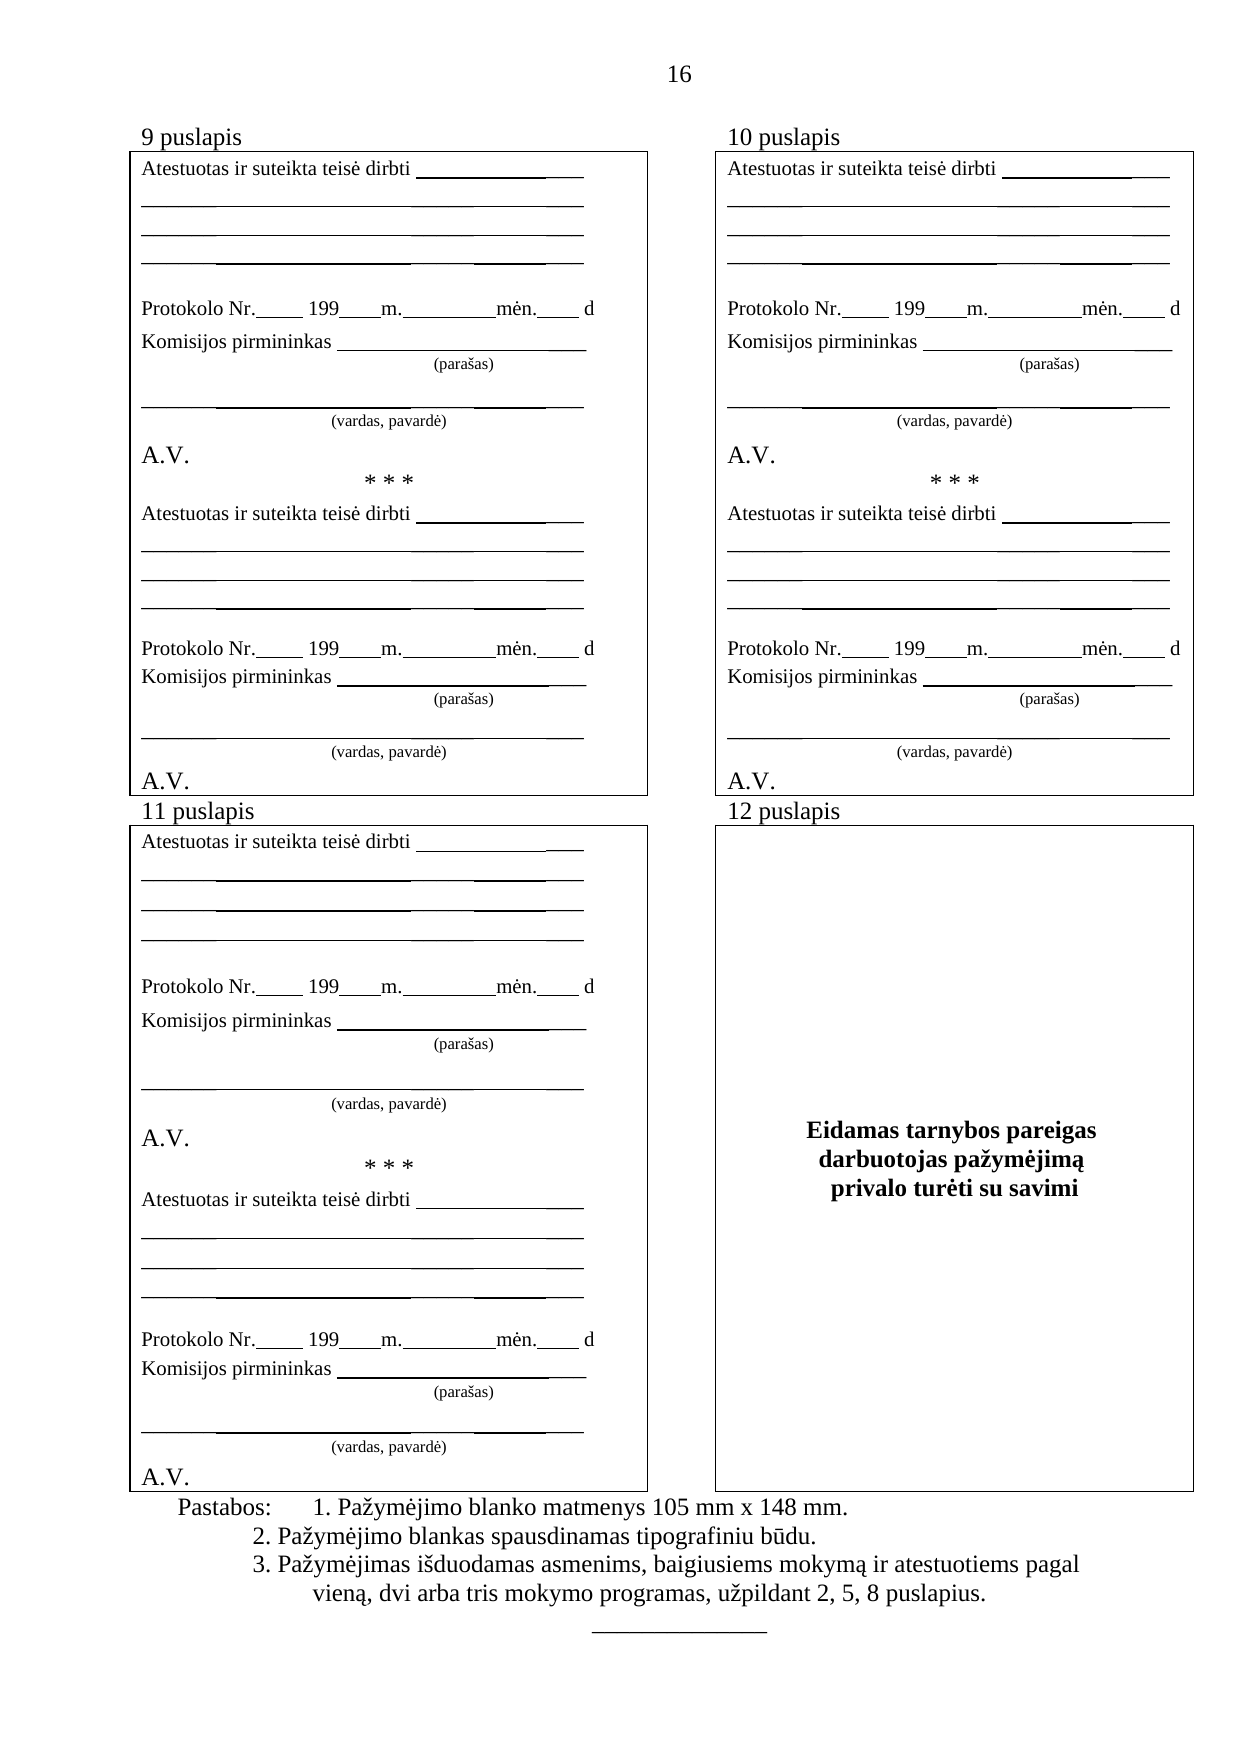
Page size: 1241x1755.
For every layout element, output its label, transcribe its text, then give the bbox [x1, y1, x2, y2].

table_cell ______ _____ ___ [131, 914, 647, 944]
table_cell Atestuotas ir suteikta teisė dirbti ___ [131, 152, 647, 181]
table_cell * * * [716, 469, 1193, 497]
table_cell [648, 411, 715, 440]
text 3. Pažymėjimas išduodamas asmenims, baigiusiems mokymą ir atestuotiems pagal [177, 1549, 1181, 1578]
table_cell [648, 1063, 715, 1093]
table_cell [131, 612, 647, 636]
table_cell [648, 1093, 715, 1122]
table_header 10 puslapis [716, 123, 1193, 151]
table_cell ______ _____ ___ [131, 1271, 647, 1301]
table_cell A.V. [131, 1461, 647, 1491]
table_cell A.V. [716, 766, 1193, 795]
table_cell [648, 1212, 715, 1242]
table_cell A.V. [131, 766, 647, 795]
table_cell [648, 210, 715, 238]
table_cell [648, 944, 715, 973]
table_cell [648, 1152, 715, 1182]
table_cell [648, 1351, 715, 1381]
table_cell [648, 1123, 715, 1152]
table_cell [648, 1003, 715, 1033]
table_cell [648, 766, 715, 795]
table_cell 12 puslapis [716, 796, 1193, 824]
table_cell [648, 1301, 715, 1326]
table_cell [648, 914, 715, 944]
table_cell [648, 1182, 715, 1212]
table_cell ______ _____ ___ [131, 1242, 647, 1271]
table_cell [648, 151, 715, 181]
table_cell (vardas, pavardė) [716, 742, 1193, 766]
table_cell A.V. [716, 440, 1193, 468]
table_cell (parašas) [131, 689, 647, 713]
table_cell (vardas, pavardė) [716, 411, 1193, 440]
table_cell [648, 382, 715, 411]
table_cell [648, 526, 715, 555]
table_cell Eidamas tarnybos pareigas darbuotojas pažymėjimą privalo turėti su savimi [716, 826, 1193, 1491]
table_cell [648, 1381, 715, 1406]
table_cell ______ _____ ___ [716, 382, 1193, 411]
table_cell [648, 584, 715, 612]
table_cell [648, 440, 715, 468]
table_cell Protokolo Nr. 199 m. mėn. d [131, 1326, 647, 1351]
table_cell [648, 497, 715, 526]
table_cell [648, 239, 715, 267]
table_cell [648, 742, 715, 766]
table_cell Protokolo Nr. 199 m. mėn. d [131, 296, 647, 325]
table_cell (parašas) [131, 1381, 647, 1406]
table_cell ______ _____ ___ [131, 382, 647, 411]
table_cell ______ _____ ___ [131, 210, 647, 238]
table_cell [648, 1271, 715, 1301]
table_cell (parašas) [131, 354, 647, 382]
table_cell [648, 1461, 715, 1491]
table_cell (vardas, pavardė) [131, 1093, 647, 1122]
table_cell ______ _____ ___ [131, 584, 647, 612]
table_cell [716, 612, 1193, 636]
text 2. Pažymėjimo blankas spausdinamas tipografiniu būdu. [177, 1521, 1181, 1549]
table_cell [648, 713, 715, 742]
table_cell [648, 660, 715, 689]
table_cell [648, 1242, 715, 1271]
table_cell ______ _____ ___ [131, 555, 647, 583]
table_header 9 puslapis [130, 123, 648, 151]
table_cell [648, 636, 715, 660]
table_cell [131, 1301, 647, 1326]
table_cell ______ _____ ___ [716, 210, 1193, 238]
table_cell * * * [131, 469, 647, 497]
table_cell [648, 267, 715, 296]
table_cell ______ _____ ___ [131, 713, 647, 742]
table_cell ______ _____ ___ [716, 584, 1193, 612]
table_cell (vardas, pavardė) [131, 1436, 647, 1461]
table_cell ______ _____ ___ [716, 239, 1193, 267]
table_cell [648, 1033, 715, 1063]
table_cell Protokolo Nr. 199 m. mėn. d [716, 296, 1193, 325]
table_cell ______ _____ ___ [131, 1406, 647, 1436]
table_cell Komisijos pirmininkas ___ [716, 325, 1193, 353]
table_cell [648, 825, 715, 854]
table_cell [648, 795, 716, 824]
table_cell ______ _____ ___ [131, 181, 647, 210]
table_cell Komisijos pirmininkas ___ [131, 1003, 647, 1033]
table_cell [648, 1436, 715, 1461]
table_cell (vardas, pavardė) [131, 742, 647, 766]
table_cell [648, 469, 715, 497]
table_cell [648, 181, 715, 210]
table_cell [648, 1406, 715, 1436]
table_header [648, 123, 716, 151]
table_cell Protokolo Nr. 199 m. mėn. d [716, 636, 1193, 660]
table_cell A.V. [131, 1123, 647, 1152]
text ______________ [177, 1607, 1181, 1636]
table_cell [648, 974, 715, 1003]
table_cell ______ _____ ___ [131, 884, 647, 914]
table_cell ______ _____ ___ [716, 526, 1193, 555]
table_cell A.V. [131, 440, 647, 468]
table_cell Atestuotas ir suteikta teisė dirbti ___ [716, 152, 1193, 181]
table_cell Protokolo Nr. 199 m. mėn. d [131, 636, 647, 660]
table_cell 11 puslapis [130, 796, 648, 824]
table_cell [648, 354, 715, 382]
text Pastabos: 1. Pažymėjimo blanko matmenys 105 mm x 148 mm. [177, 1492, 1181, 1521]
table_cell ______ _____ ___ [131, 854, 647, 884]
table_cell [131, 267, 647, 296]
table_cell ______ _____ ___ [716, 555, 1193, 583]
table_cell Protokolo Nr. 199 m. mėn. d [131, 974, 647, 1003]
table_cell [648, 612, 715, 636]
table_cell Komisijos pirmininkas ___ [716, 660, 1193, 689]
table_cell [131, 944, 647, 973]
table_cell [648, 555, 715, 583]
table_cell (vardas, pavardė) [131, 411, 647, 440]
table_cell (parašas) [716, 689, 1193, 713]
table_cell [716, 267, 1193, 296]
table_cell Komisijos pirmininkas ___ [131, 325, 647, 353]
table_cell [648, 884, 715, 914]
text vieną, dvi arba tris mokymo programas, užpildant 2, 5, 8 puslapius. [177, 1578, 1181, 1607]
table_cell [648, 1326, 715, 1351]
table_cell ______ _____ ___ [131, 526, 647, 555]
table_cell ______ _____ ___ [131, 1063, 647, 1093]
table_cell Komisijos pirmininkas ___ [131, 1351, 647, 1381]
table_cell (parašas) [716, 354, 1193, 382]
table_cell ______ _____ ___ [716, 181, 1193, 210]
table_cell ______ _____ ___ [131, 1212, 647, 1242]
table_cell * * * [131, 1152, 647, 1182]
table_cell [648, 854, 715, 884]
table_cell [648, 325, 715, 353]
table_cell (parašas) [131, 1033, 647, 1063]
table_cell [648, 689, 715, 713]
table_cell Atestuotas ir suteikta teisė dirbti ___ [131, 826, 647, 854]
table_cell ______ _____ ___ [131, 239, 647, 267]
table_cell [648, 296, 715, 325]
table_cell Atestuotas ir suteikta teisė dirbti ___ [131, 1182, 647, 1212]
table_cell Komisijos pirmininkas ___ [131, 660, 647, 689]
table_cell Atestuotas ir suteikta teisė dirbti ___ [716, 497, 1193, 526]
table_cell Atestuotas ir suteikta teisė dirbti ___ [131, 497, 647, 526]
table_cell ______ _____ ___ [716, 713, 1193, 742]
